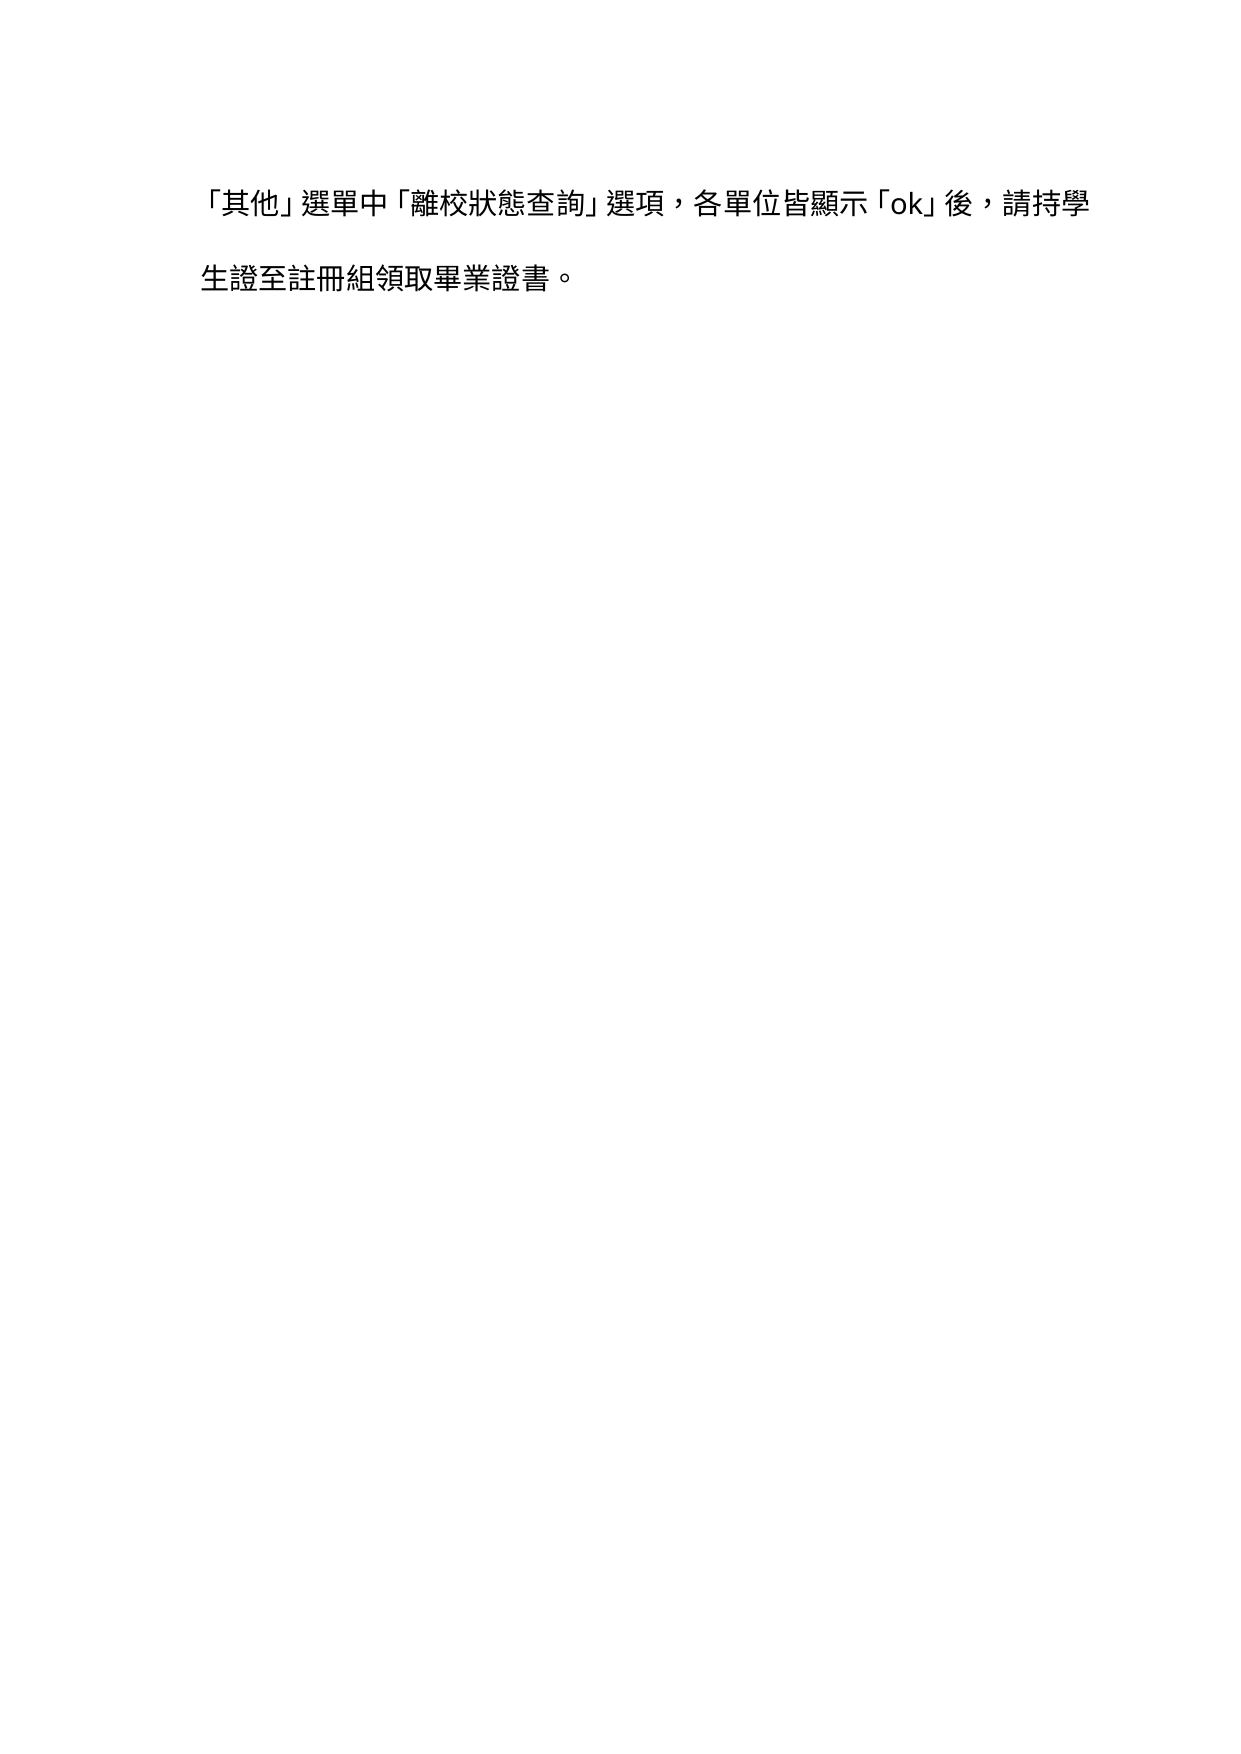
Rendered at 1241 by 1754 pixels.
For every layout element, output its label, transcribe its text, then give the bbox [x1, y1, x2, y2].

list 「其他」選單中「離校狀態查詢」選項，各單位皆顯示「ok」後，請持學生證至註冊組領取畢業證書。 [150, 164, 1090, 314]
